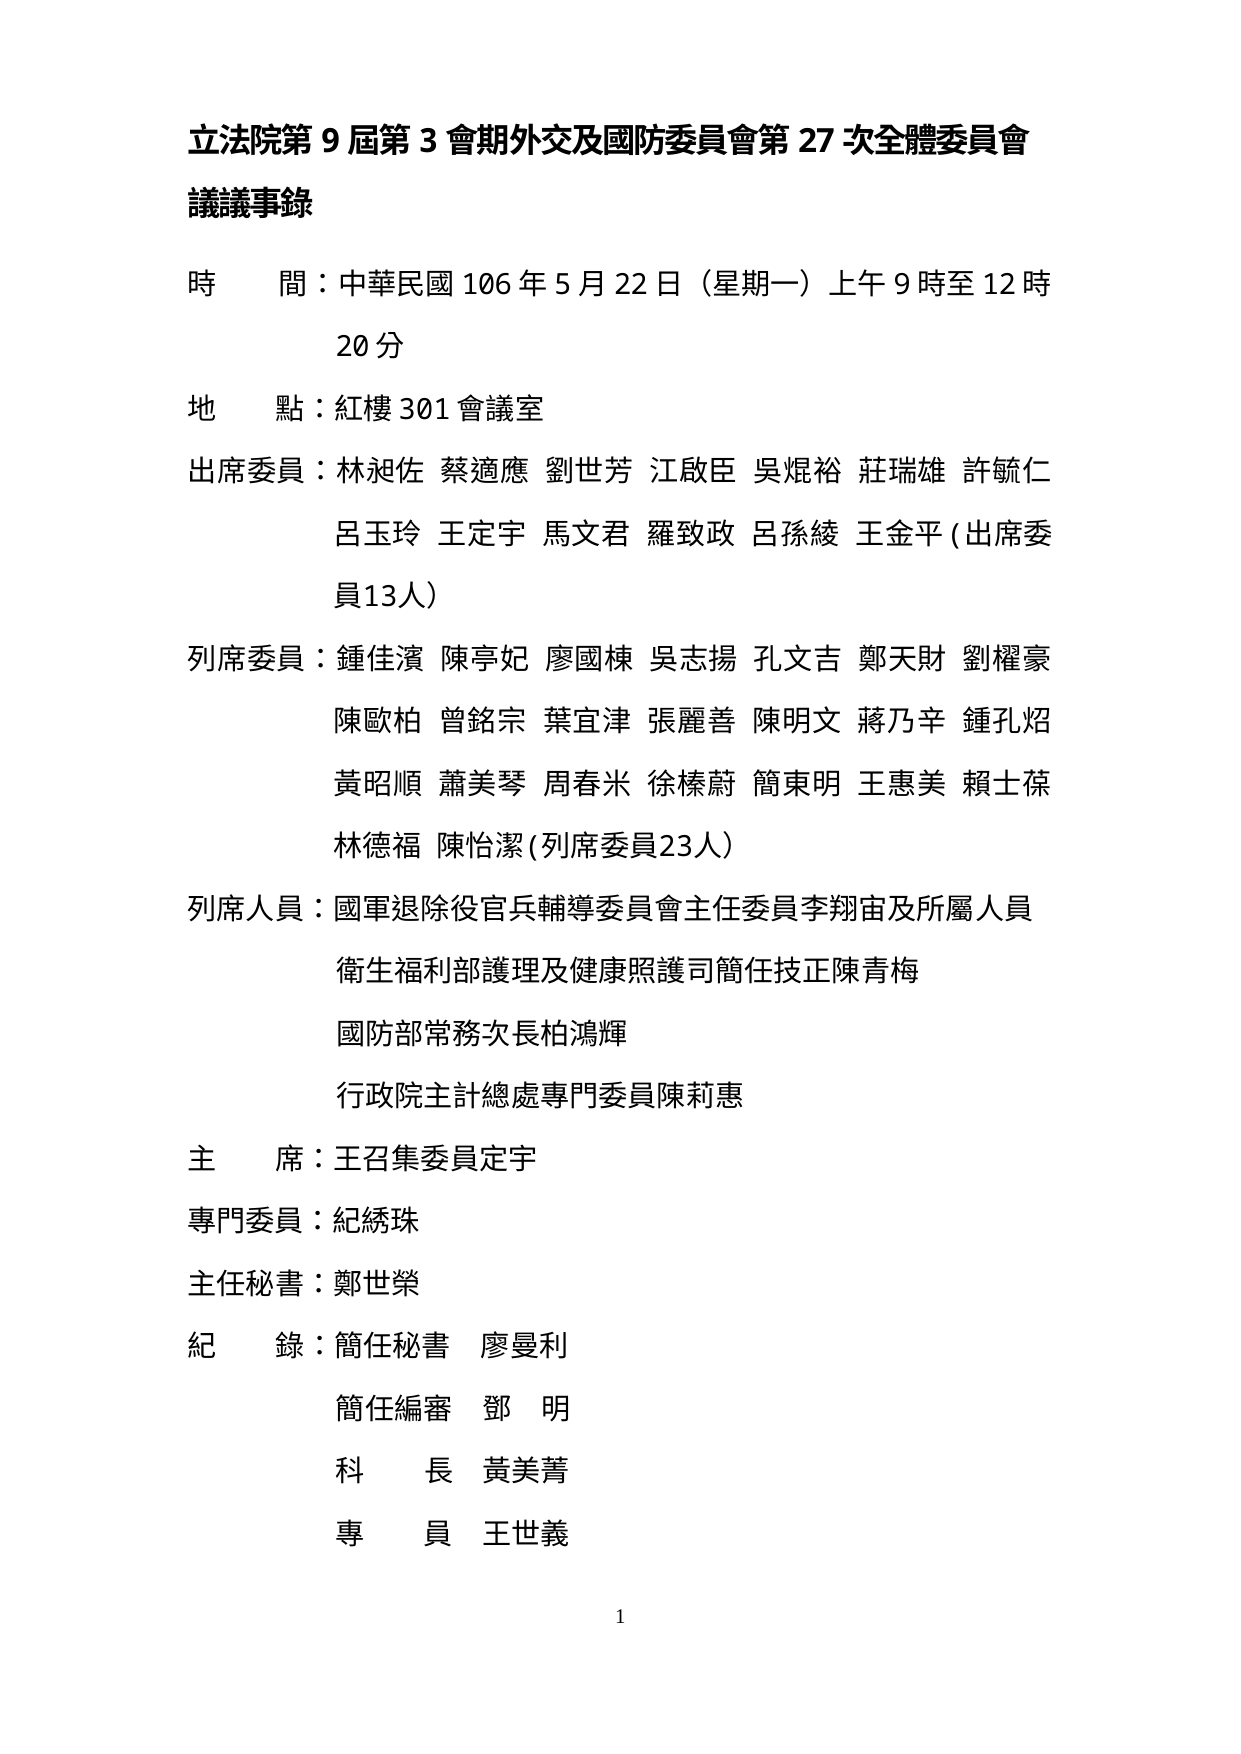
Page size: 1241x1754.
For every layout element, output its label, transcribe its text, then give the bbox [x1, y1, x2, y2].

text 衛生福利部護理及健康照護司簡任技正陳青梅 [336, 927, 1053, 990]
text 主任秘書：鄭世榮 [187, 1240, 1053, 1302]
text 專門委員：紀綉珠 [187, 1177, 1053, 1240]
text 出席委員：林昶佐 蔡適應 劉世芳 江啟臣 吳焜裕 莊瑞雄 許毓仁 呂玉玲 王定宇 馬文君 羅致政 呂孫綾 王金平(出席委員13人） [187, 427, 1053, 615]
text 時 間：中華民國106年5月22日（星期一）上午9時至12時20分 [187, 240, 1053, 365]
text 列席委員：鍾佳濱 陳亭妃 廖國棟 吳志揚 孔文吉 鄭天財 劉櫂豪 陳歐柏 曾銘宗 葉宜津 張麗善 陳明文 蔣乃辛 鍾孔炤黃昭順 蕭美琴 周春米 徐榛蔚 簡東明 王惠美 賴士葆林德福 陳怡潔(列席委員23人） [187, 615, 1053, 865]
text 紀 錄：簡任秘書 廖曼利 [187, 1302, 1053, 1365]
text 行政院主計總處專門委員陳莉惠 [336, 1052, 1053, 1115]
text 立法院第9屆第3會期外交及國防委員會第27次全體委員會議議事錄 [187, 96, 1053, 221]
text 專 員 王世義 [187, 1490, 1053, 1552]
text 簡任編審 鄧 明 [187, 1365, 1053, 1427]
text 列席人員：國軍退除役官兵輔導委員會主任委員李翔宙及所屬人員 [187, 865, 1053, 927]
text 地 點：紅樓301會議室 [187, 365, 1053, 427]
text 主 席：王召集委員定宇 [187, 1115, 1053, 1177]
text 科 長 黃美菁 [187, 1427, 1053, 1490]
text 國防部常務次長柏鴻輝 [336, 990, 1053, 1052]
